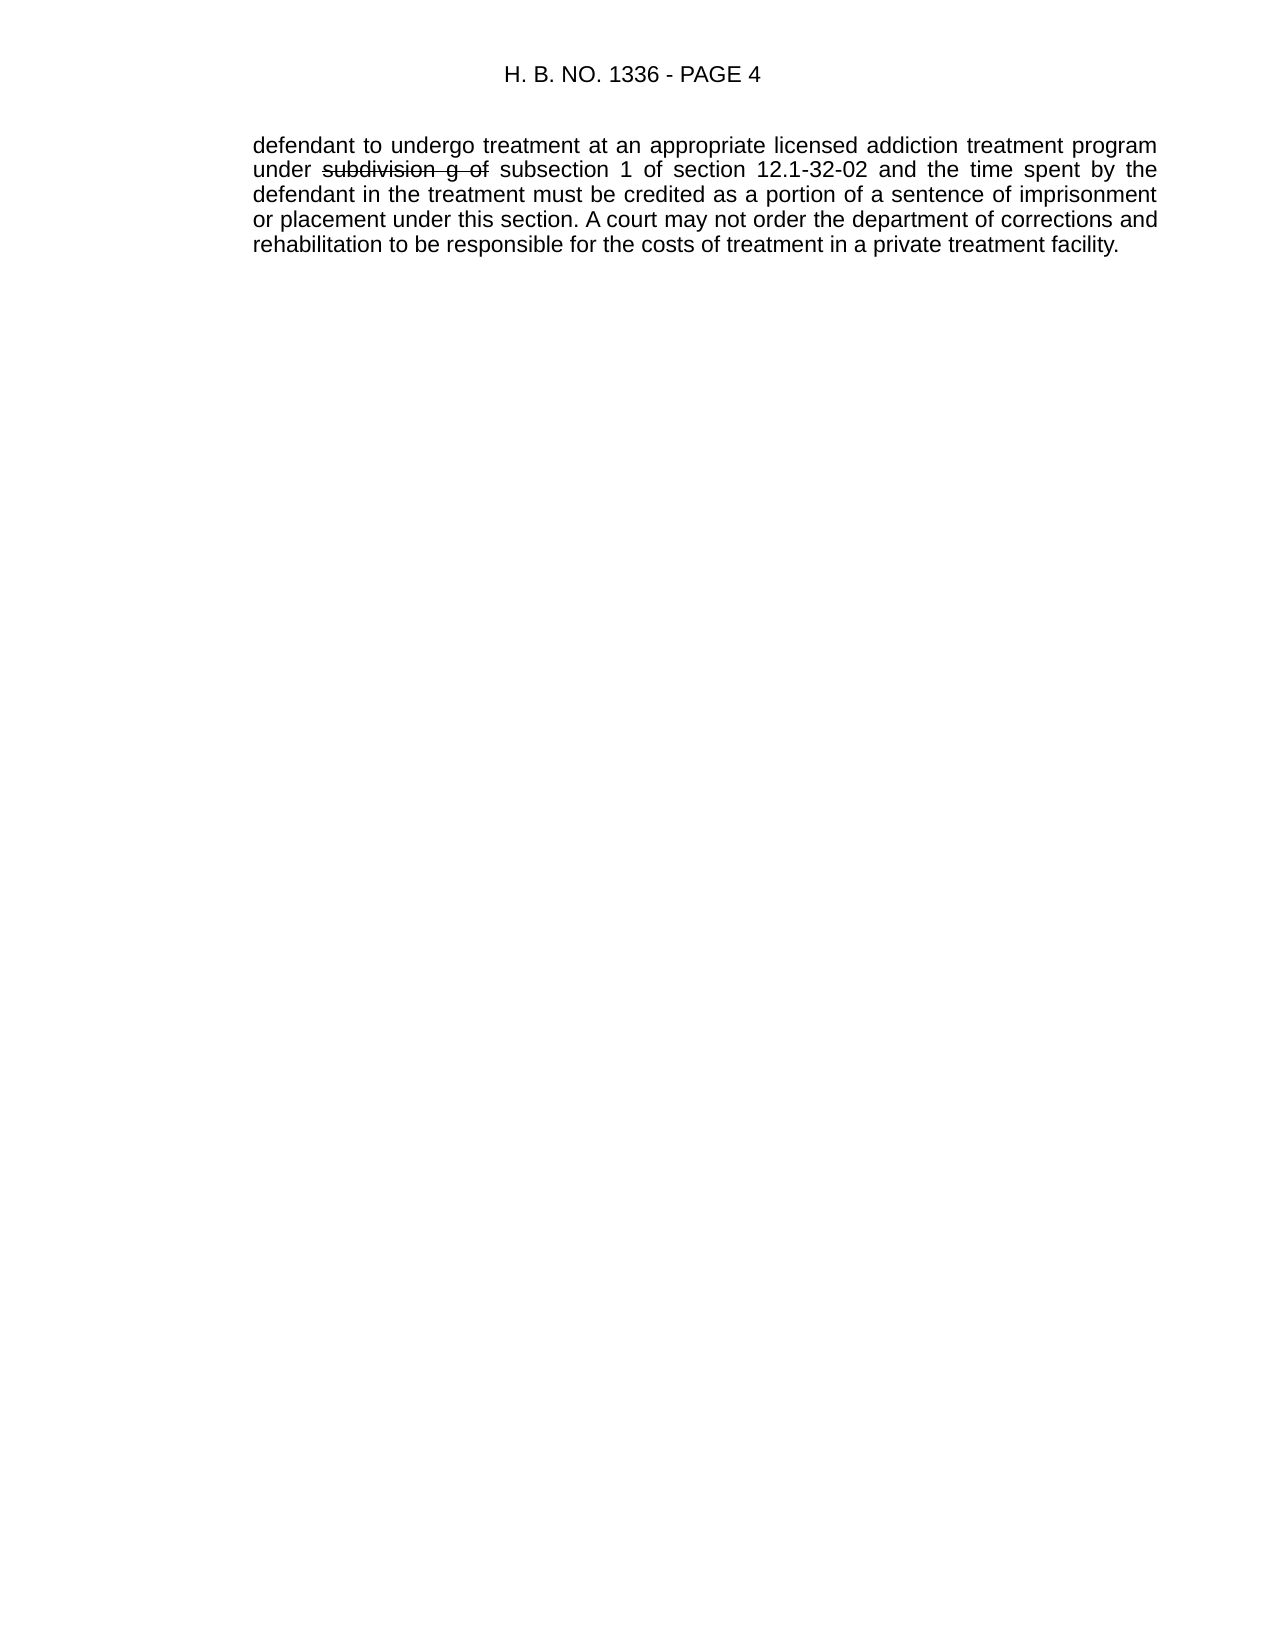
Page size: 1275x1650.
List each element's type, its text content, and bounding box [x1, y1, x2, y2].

text defendant to undergo treatment at an appropriate licensed addiction treatment program under subdivision g of subsection 1 of section 12.1‑32‑02 and the time spent by the defendant in the treatment must be credited as a portion of a sentence of imprisonment or placement under this section. A court may not order the department of corrections and rehabilitation to be responsible for the costs of treatment in a private treatment facility. [106, 133, 1158, 257]
